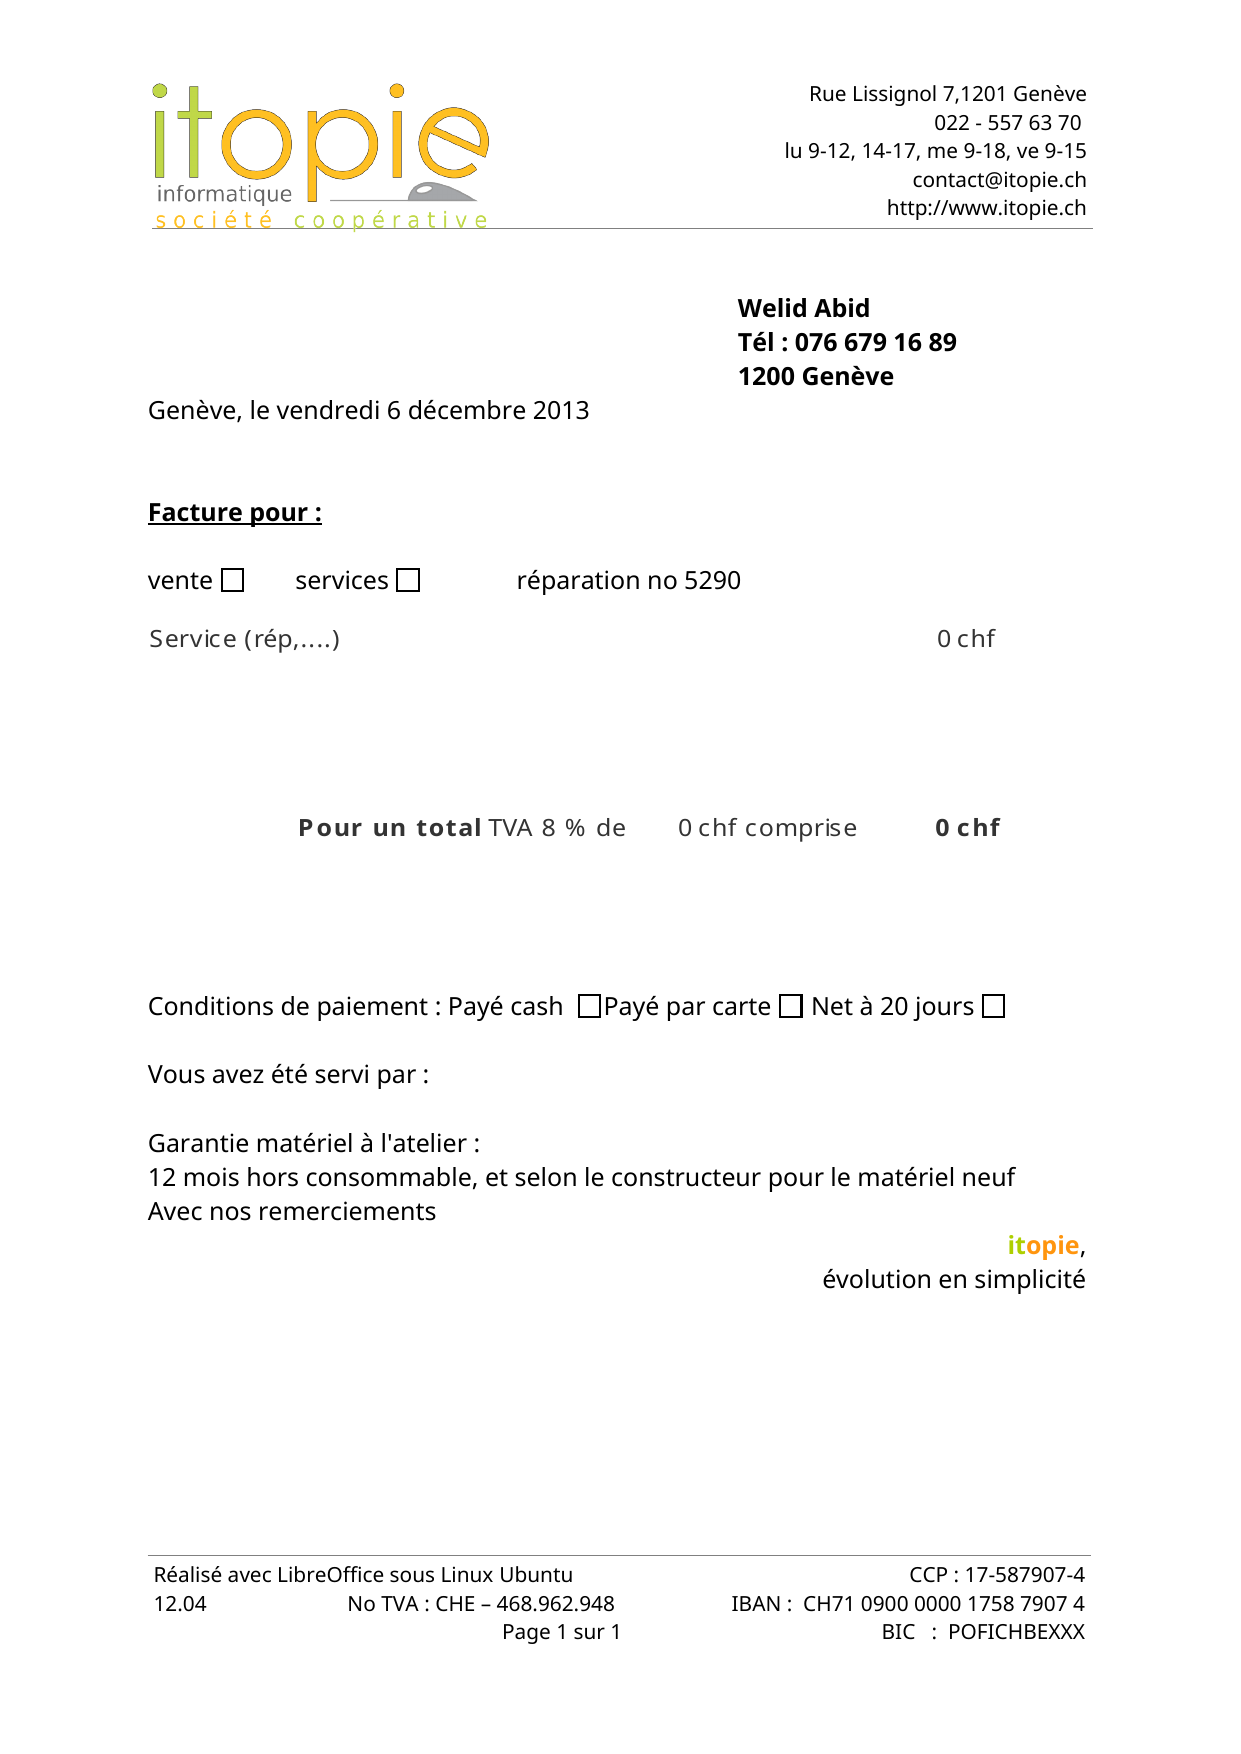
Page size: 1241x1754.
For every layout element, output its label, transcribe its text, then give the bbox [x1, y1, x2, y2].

picture [138, 72, 500, 244]
text 12 mois hors consommable, et selon le constructeur pour le matériel neuf [148, 1159, 1093, 1193]
text vente services réparation no 5290 [148, 563, 1093, 597]
text Avec nos remerciements [148, 1193, 1093, 1227]
text évolution en simplicité [148, 1262, 1093, 1296]
text Facture pour : [148, 495, 1093, 529]
text 1200 Genève [148, 358, 1093, 392]
text Vous avez été servi par : [148, 1057, 1093, 1091]
text Garantie matériel à l'atelier : [148, 1125, 1093, 1159]
text Conditions de paiement : Payé cash Payé par carte Net à 20 jours [148, 989, 1093, 1023]
text itopie, [148, 1227, 1093, 1262]
text Tél : 076 679 16 89 [148, 324, 1093, 358]
text Genève, le vendredi 6 décembre 2013 [148, 392, 1093, 427]
text Welid Abid [148, 290, 1093, 324]
